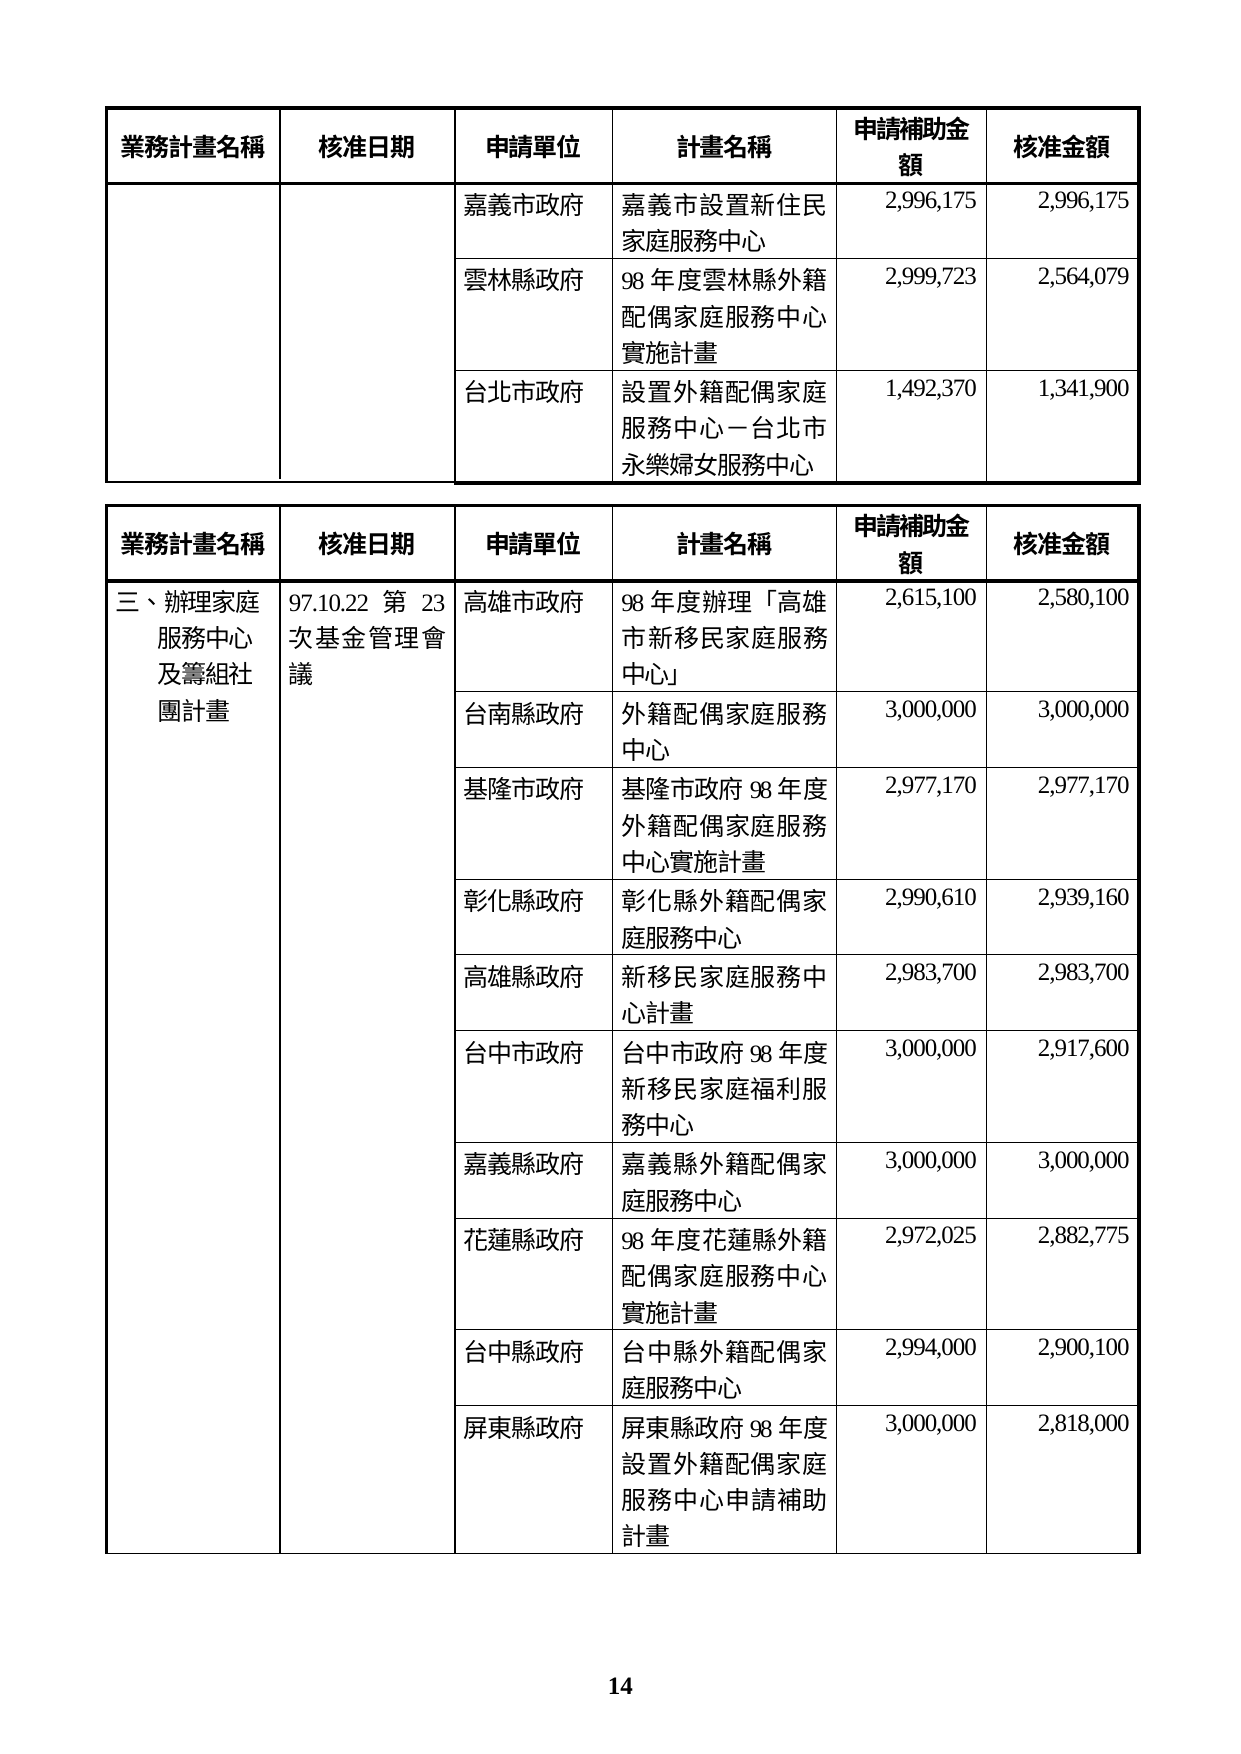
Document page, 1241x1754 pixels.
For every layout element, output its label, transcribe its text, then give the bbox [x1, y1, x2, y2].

table_header 業務計畫名稱 [108, 110, 279, 182]
table_cell 台中市政府98年度新移民家庭福利服務中心 [613, 1031, 836, 1142]
table_cell 2,999,723 [837, 259, 986, 369]
table_header 計畫名稱 [613, 507, 836, 579]
table_cell 3,000,000 [837, 692, 986, 767]
table_cell 98年度辦理「高雄市新移民家庭服務中心」 [613, 583, 836, 691]
table_cell 1,341,900 [987, 371, 1137, 481]
table_header 核准金額 [987, 110, 1137, 182]
table_cell 2,580,100 [987, 583, 1137, 691]
table_cell 設置外籍配偶家庭服務中心－台北市永樂婦女服務中心 [613, 371, 836, 481]
table_cell 屏東縣政府 [456, 1406, 612, 1553]
table_cell 彰化縣政府 [456, 880, 612, 954]
table_cell 基隆市政府 [456, 768, 612, 879]
table_cell 2,983,700 [987, 955, 1137, 1030]
table_cell 嘉義縣政府 [456, 1143, 612, 1217]
table_cell 3,000,000 [837, 1031, 986, 1142]
table_cell 嘉義市設置新住民家庭服務中心 [613, 185, 836, 258]
table_cell 2,615,100 [837, 583, 986, 691]
table_cell 三、辦理家庭服務中心及籌組社團計畫 [108, 583, 279, 1553]
table_header 計畫名稱 [613, 110, 836, 182]
table_cell 2,900,100 [987, 1330, 1137, 1405]
table_cell 新移民家庭服務中心計畫 [613, 955, 836, 1030]
table_cell 2,996,175 [837, 185, 986, 258]
table_cell 彰化縣外籍配偶家庭服務中心 [613, 880, 836, 954]
table_cell 2,882,775 [987, 1219, 1137, 1329]
table_cell 2,977,170 [987, 768, 1137, 879]
table_cell 2,564,079 [987, 259, 1137, 369]
table_cell 2,996,175 [987, 185, 1137, 258]
table_header 申請補助金額 [837, 110, 986, 182]
table_cell 嘉義市政府 [456, 185, 612, 258]
table_cell 嘉義縣外籍配偶家庭服務中心 [613, 1143, 836, 1217]
table_cell 3,000,000 [987, 1143, 1137, 1217]
table_cell 98年度雲林縣外籍配偶家庭服務中心實施計畫 [613, 259, 836, 369]
table_header 業務計畫名稱 [108, 507, 279, 579]
table_cell 3,000,000 [837, 1406, 986, 1553]
table_cell 台中縣外籍配偶家庭服務中心 [613, 1330, 836, 1405]
table_cell 2,917,600 [987, 1031, 1137, 1142]
table_cell 1,492,370 [837, 371, 986, 481]
table_cell 高雄縣政府 [456, 955, 612, 1030]
table_cell 台中縣政府 [456, 1330, 612, 1405]
table_cell 高雄市政府 [456, 583, 612, 691]
table_cell 2,939,160 [987, 880, 1137, 954]
table_cell 外籍配偶家庭服務中心 [613, 692, 836, 767]
table_cell 台南縣政府 [456, 692, 612, 767]
table_header 申請單位 [456, 507, 612, 579]
table_cell 2,990,610 [837, 880, 986, 954]
table_cell [108, 185, 280, 481]
table_cell 3,000,000 [837, 1143, 986, 1217]
table_cell 97.10.22第23次基金管理會議 [281, 583, 454, 1553]
table_header 核准金額 [987, 507, 1137, 579]
table_cell 2,818,000 [987, 1406, 1137, 1553]
table_cell 屏東縣政府98年度設置外籍配偶家庭服務中心申請補助計畫 [613, 1406, 836, 1553]
table_cell 2,983,700 [837, 955, 986, 1030]
table_cell 2,977,170 [837, 768, 986, 879]
table_cell 台北市政府 [456, 371, 612, 481]
table_cell 花蓮縣政府 [456, 1219, 612, 1329]
table_cell 3,000,000 [987, 692, 1137, 767]
table_cell [280, 185, 454, 481]
table_header 核准日期 [281, 110, 454, 182]
table_header 核准日期 [281, 507, 454, 579]
table_cell 2,972,025 [837, 1219, 986, 1329]
table_header 申請單位 [456, 110, 612, 182]
table_cell 雲林縣政府 [456, 259, 612, 369]
table_cell 98年度花蓮縣外籍配偶家庭服務中心實施計畫 [613, 1219, 836, 1329]
table_header 申請補助金額 [837, 507, 986, 579]
table_cell 2,994,000 [837, 1330, 986, 1405]
table_cell 台中市政府 [456, 1031, 612, 1142]
table_cell 基隆市政府98年度外籍配偶家庭服務中心實施計畫 [613, 768, 836, 879]
